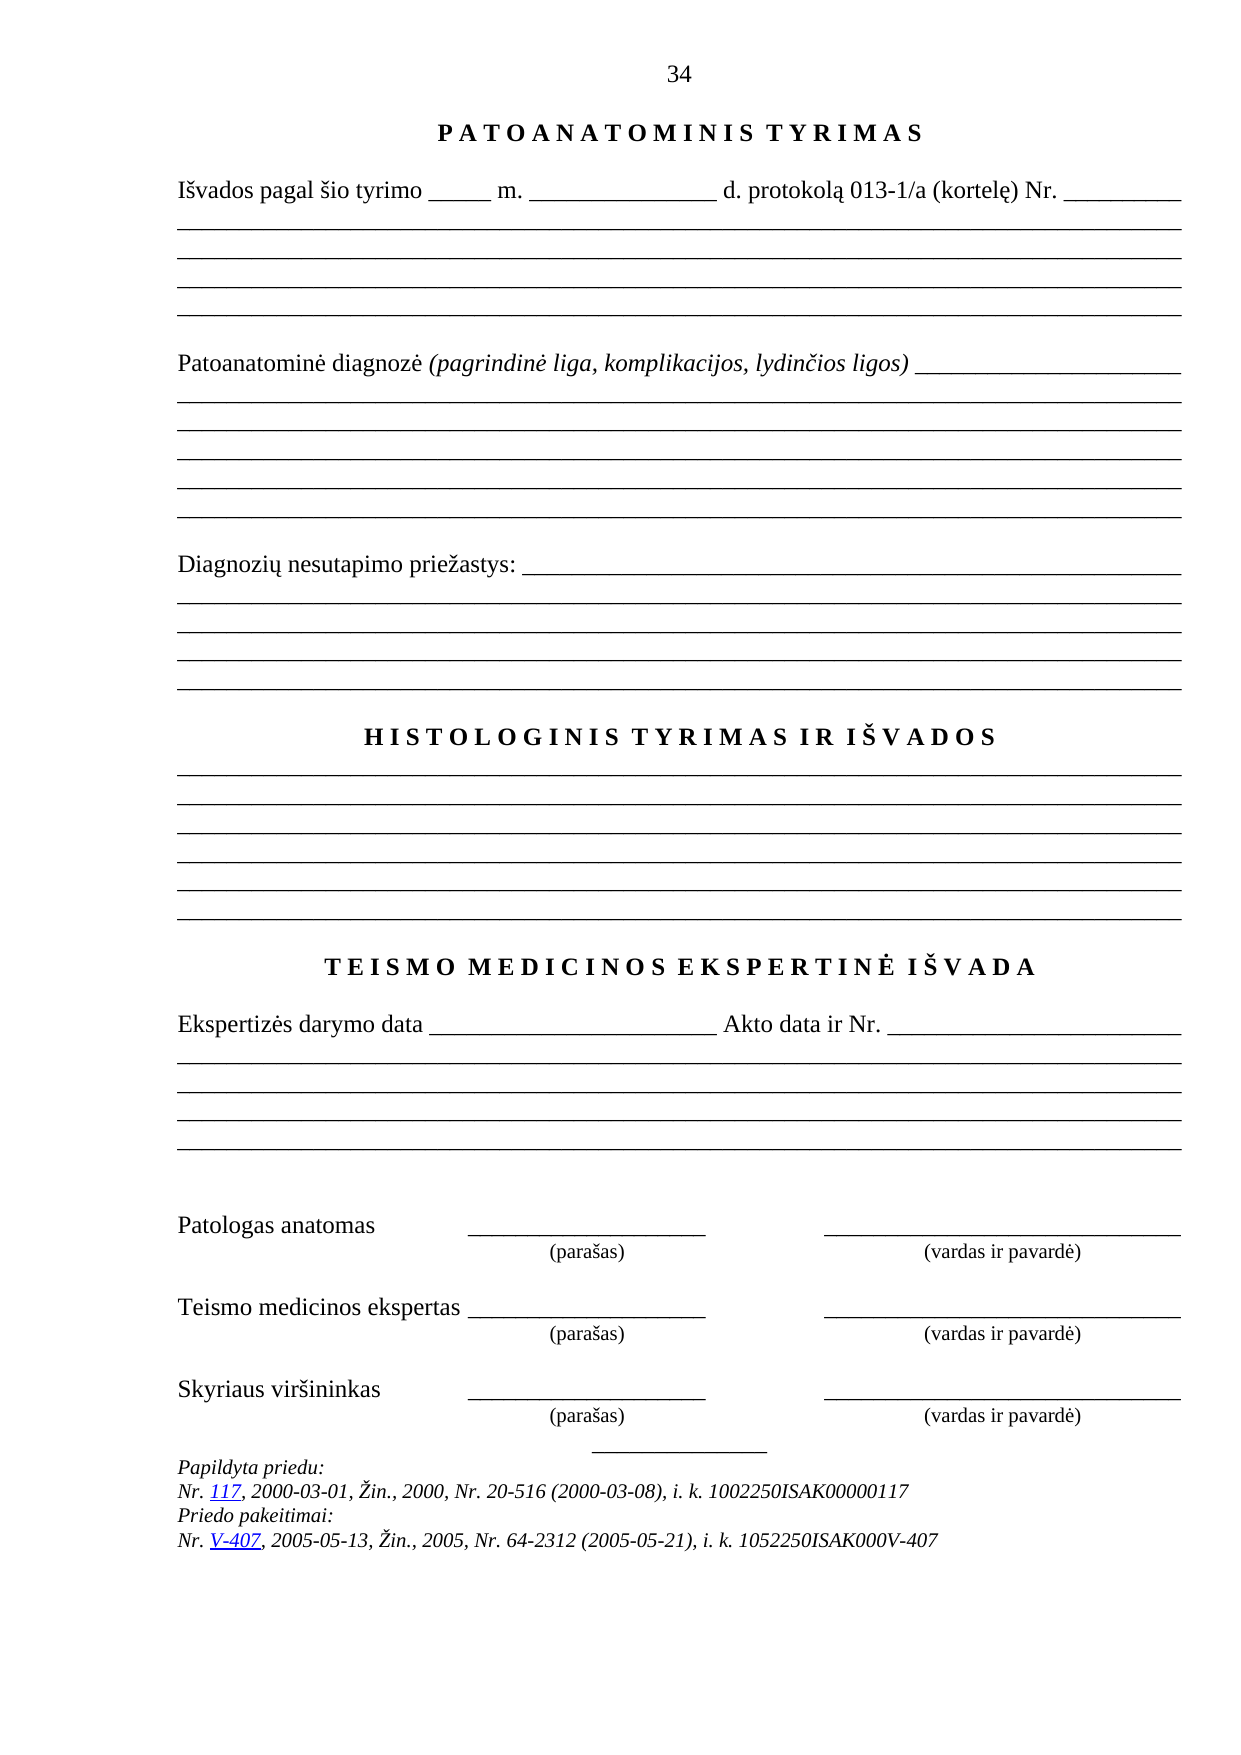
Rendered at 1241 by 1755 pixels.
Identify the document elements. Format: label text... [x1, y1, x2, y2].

text (parašas) (vardas ir pavardė) [177, 1402, 1181, 1427]
text Ekspertizės darymo data _______________________ Akto data ir Nr. [177, 1009, 1181, 1038]
text Skyriaus viršininkas [177, 1374, 1181, 1402]
text Papildyta priedu: [177, 1455, 1181, 1479]
text TEISMO MEDICINOS EKSPERTINĖ IŠVADA [177, 952, 1181, 981]
text Teismo medicinos ekspertas [177, 1292, 1181, 1321]
text ______________ [177, 1427, 1181, 1455]
text (parašas) (vardas ir pavardė) [177, 1239, 1181, 1263]
text Priedo pakeitimai: [177, 1503, 1181, 1527]
text PATOANATOMINIS TYRIMAS [177, 118, 1181, 147]
text Nr. V-407, 2005-05-13, Žin., 2005, Nr. 64-2312 (2005-05-21), i. k. 1052250ISAK000V-407 [177, 1527, 1181, 1552]
text (parašas) (vardas ir pavardė) [177, 1321, 1181, 1345]
text Patologas anatomas [177, 1211, 1181, 1239]
text Išvados pagal šio tyrimo _____ m. _______________ d. protokolą 013-1/a (kortelę) Nr. [177, 176, 1181, 204]
text Diagnozių nesutapimo priežastys: [177, 549, 1181, 578]
text Nr. 117, 2000-03-01, Žin., 2000, Nr. 20-516 (2000-03-08), i. k. 1002250ISAK00000117 [177, 1479, 1181, 1503]
text Patoanatominė diagnozė (pagrindinė liga, komplikacijos, lydinčios ligos) [177, 348, 1181, 377]
subtitle HISTOLOGINIS TYRIMAS IR IŠVADOS [177, 722, 1181, 751]
